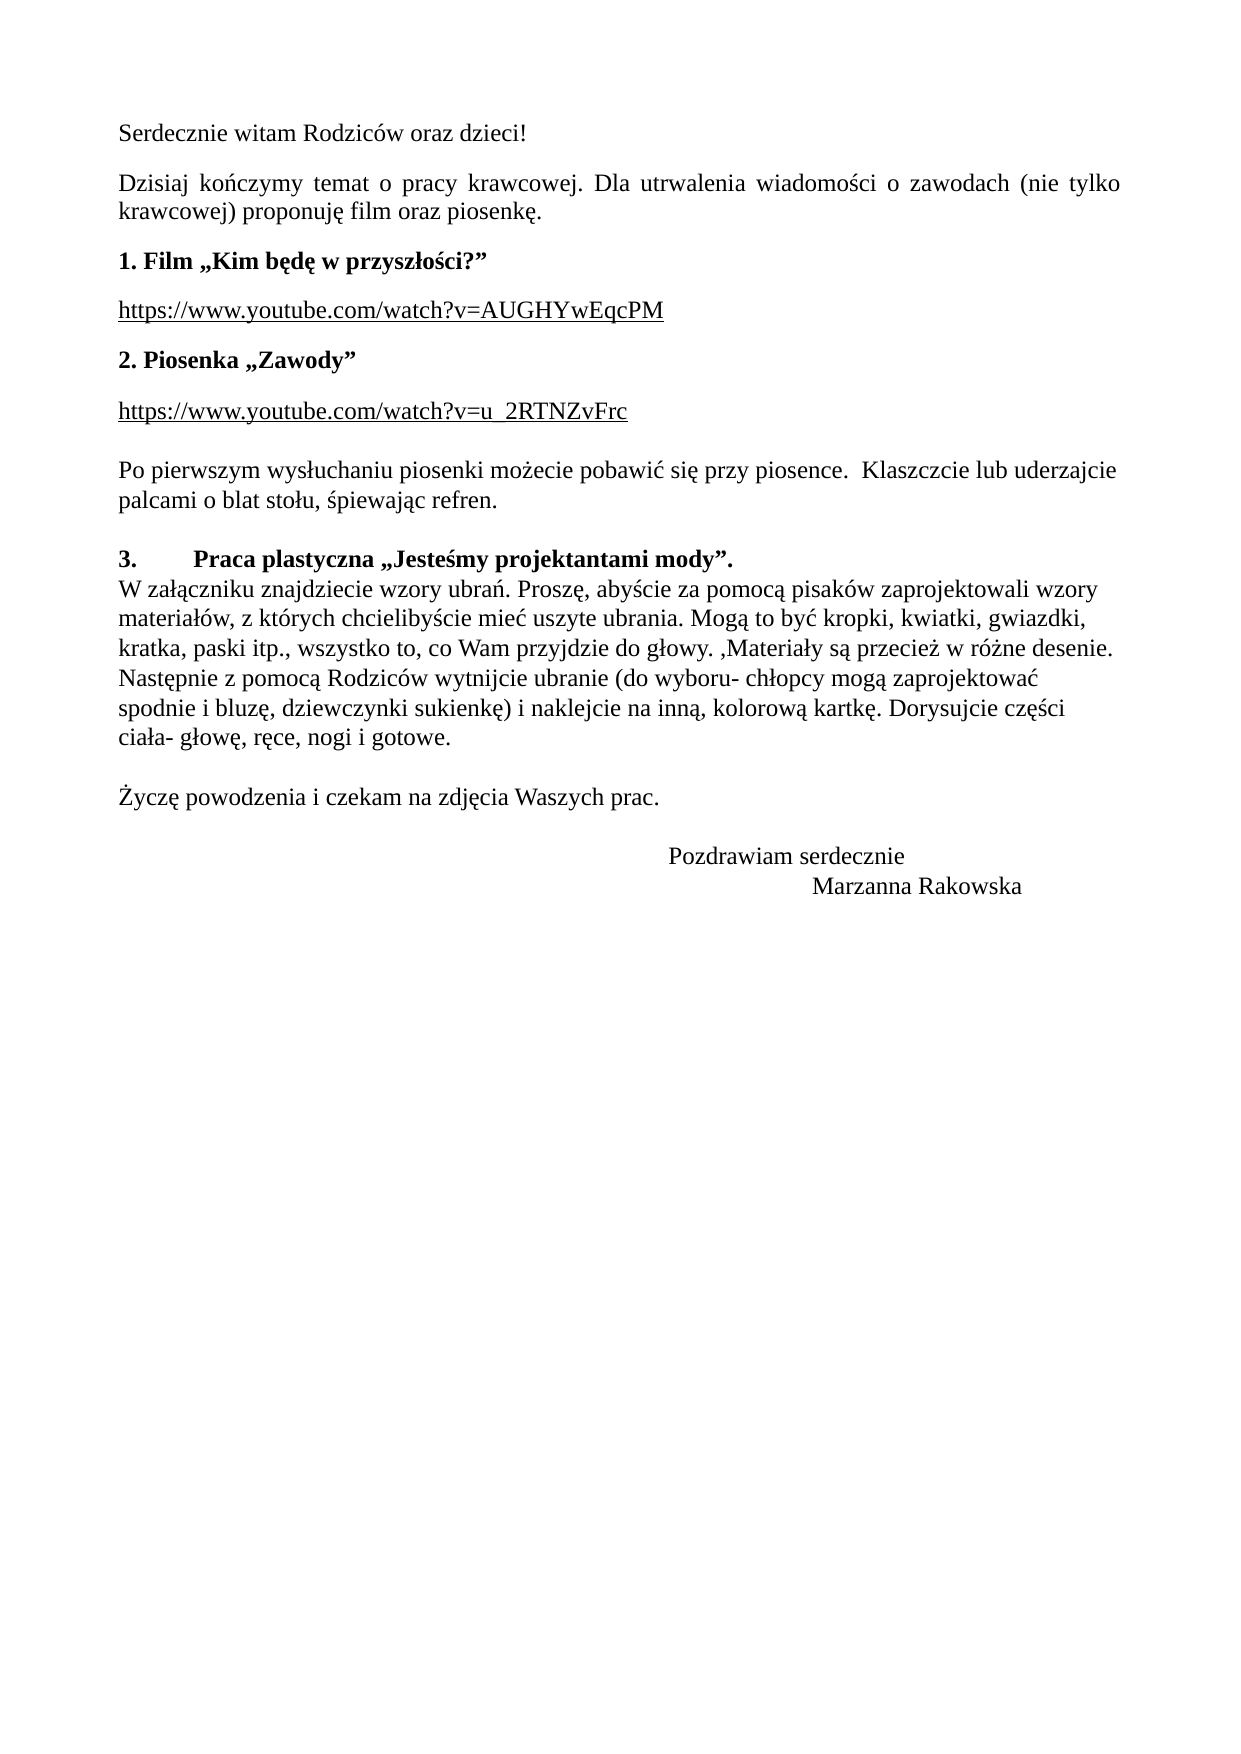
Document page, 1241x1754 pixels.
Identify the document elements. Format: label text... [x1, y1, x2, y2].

text Po pierwszym wysłuchaniu piosenki możecie pobawić się przy piosence. Klaszczcie lub uderzajcie palcami o blat stołu, śpiewając refren. [118, 454, 1122, 513]
text Życzę powodzenia i czekam na zdjęcia Waszych prac. [118, 781, 1122, 810]
text 1. Film „Kim będę w przyszłości?” [118, 246, 1122, 275]
text Serdecznie witam Rodziców oraz dzieci! [118, 118, 1122, 147]
text https://www.youtube.com/watch?v=u_2RTNZvFrc [118, 395, 1122, 424]
text Dzisiaj kończymy temat o pracy krawcowej. Dla utrwalenia wiadomości o zawodach (nie tylko krawcowej) proponuję film oraz piosenkę. [118, 168, 1122, 225]
text https://www.youtube.com/watch?v=AUGHYwEqcPM [118, 296, 1122, 324]
list W załączniku znajdziecie wzory ubrań. Proszę, abyście za pomocą pisaków zaprojektowali wzory materiałów, z których chcielibyście mieć uszyte ubrania. Mogą to być kropki, kwiatki, gwiazdki, kratka, paski itp., wszystko to, co Wam przyjdzie do głowy. ,Materiały są przecież w różne desenie. Następnie z pomocą Rodziców wytnijcie ubranie (do wyboru- chłopcy mogą zaprojektować spodnie i bluzę, dziewczynki sukienkę) i naklejcie na inną, kolorową kartkę. Dorysujcie części ciała- głowę, ręce, nogi i gotowe. [118, 573, 1122, 751]
list Praca plastyczna „Jesteśmy projektantami mody”. [118, 543, 1122, 573]
text 2. Piosenka „Zawody” [118, 345, 1122, 374]
text Pozdrawiam serdecznie [118, 840, 1122, 870]
text Marzanna Rakowska [118, 870, 1122, 899]
